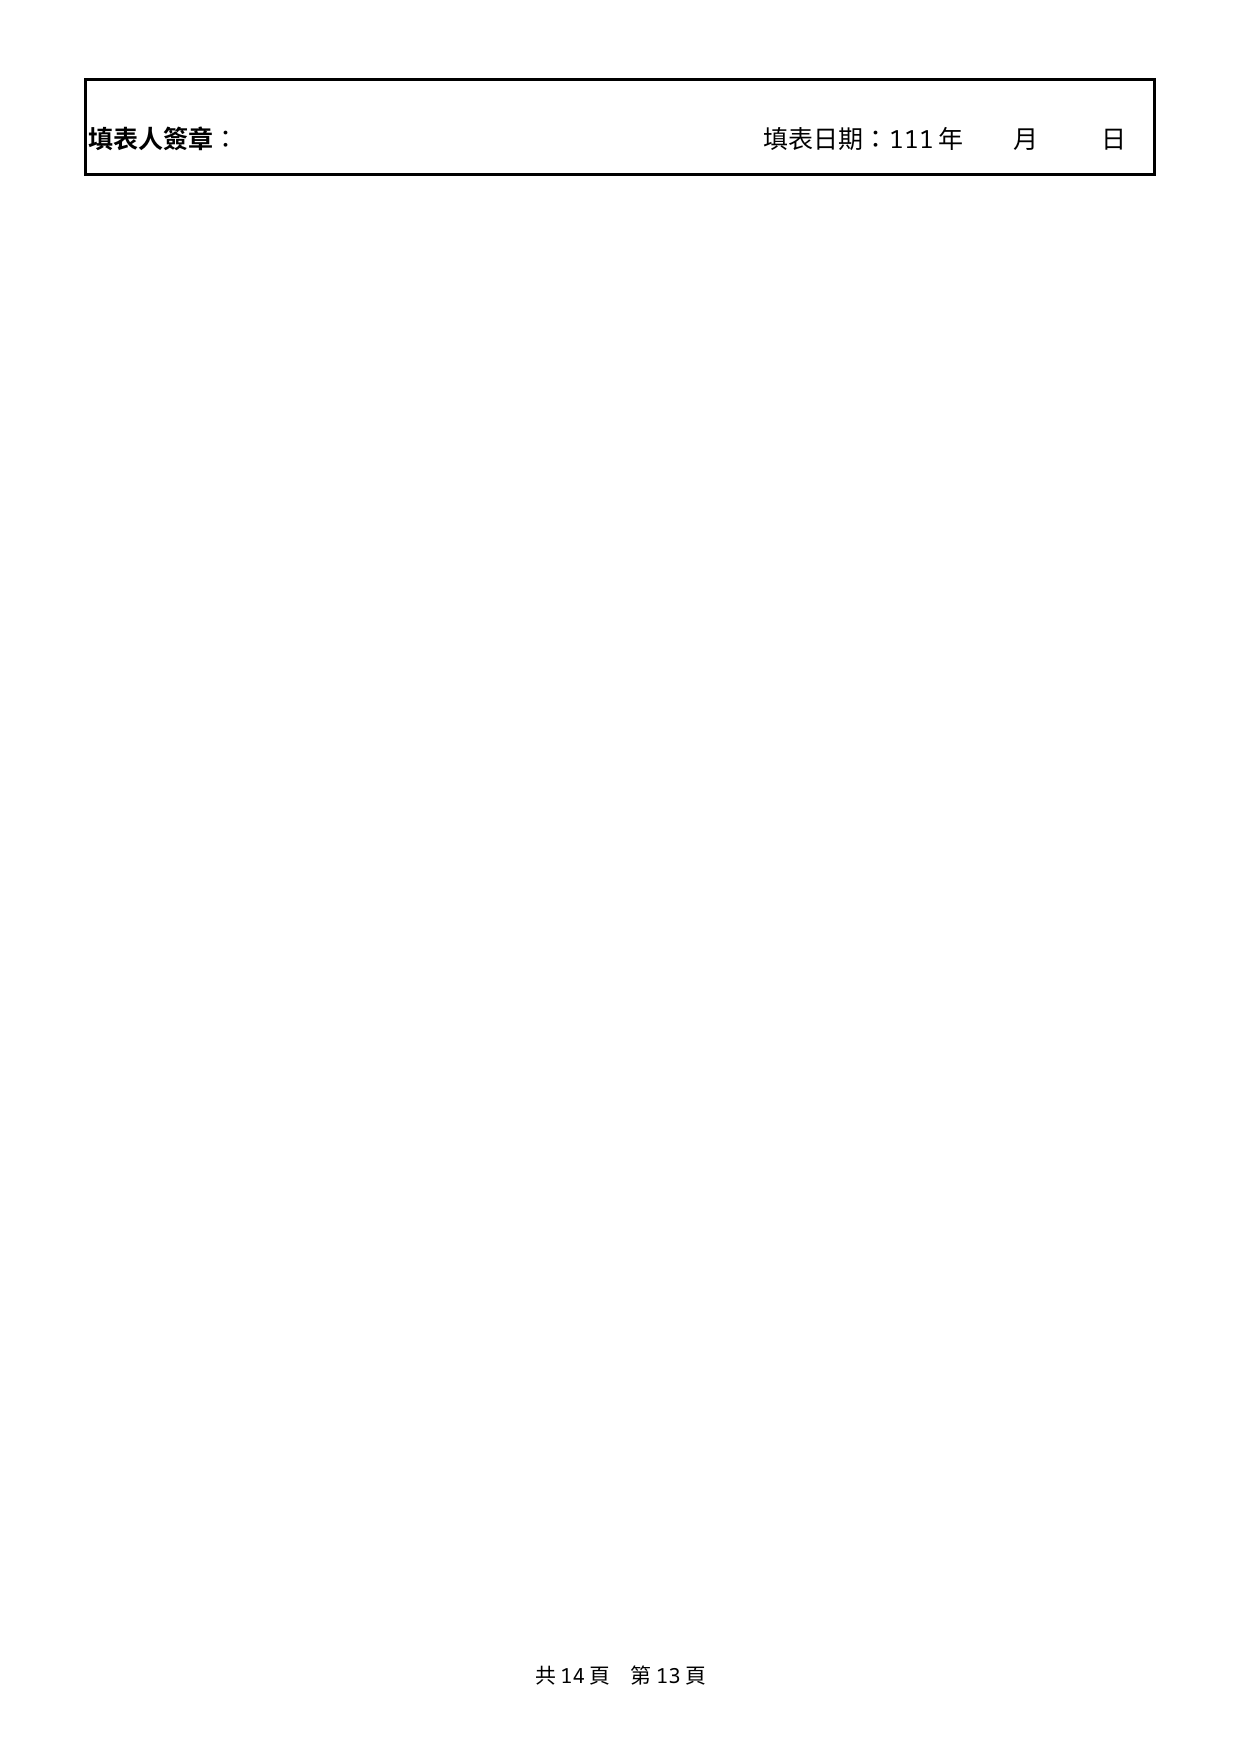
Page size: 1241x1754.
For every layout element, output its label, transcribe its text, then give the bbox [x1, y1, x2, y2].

table_cell 填表人簽章： 填表日期：111年 月 日 [87, 81, 1153, 173]
